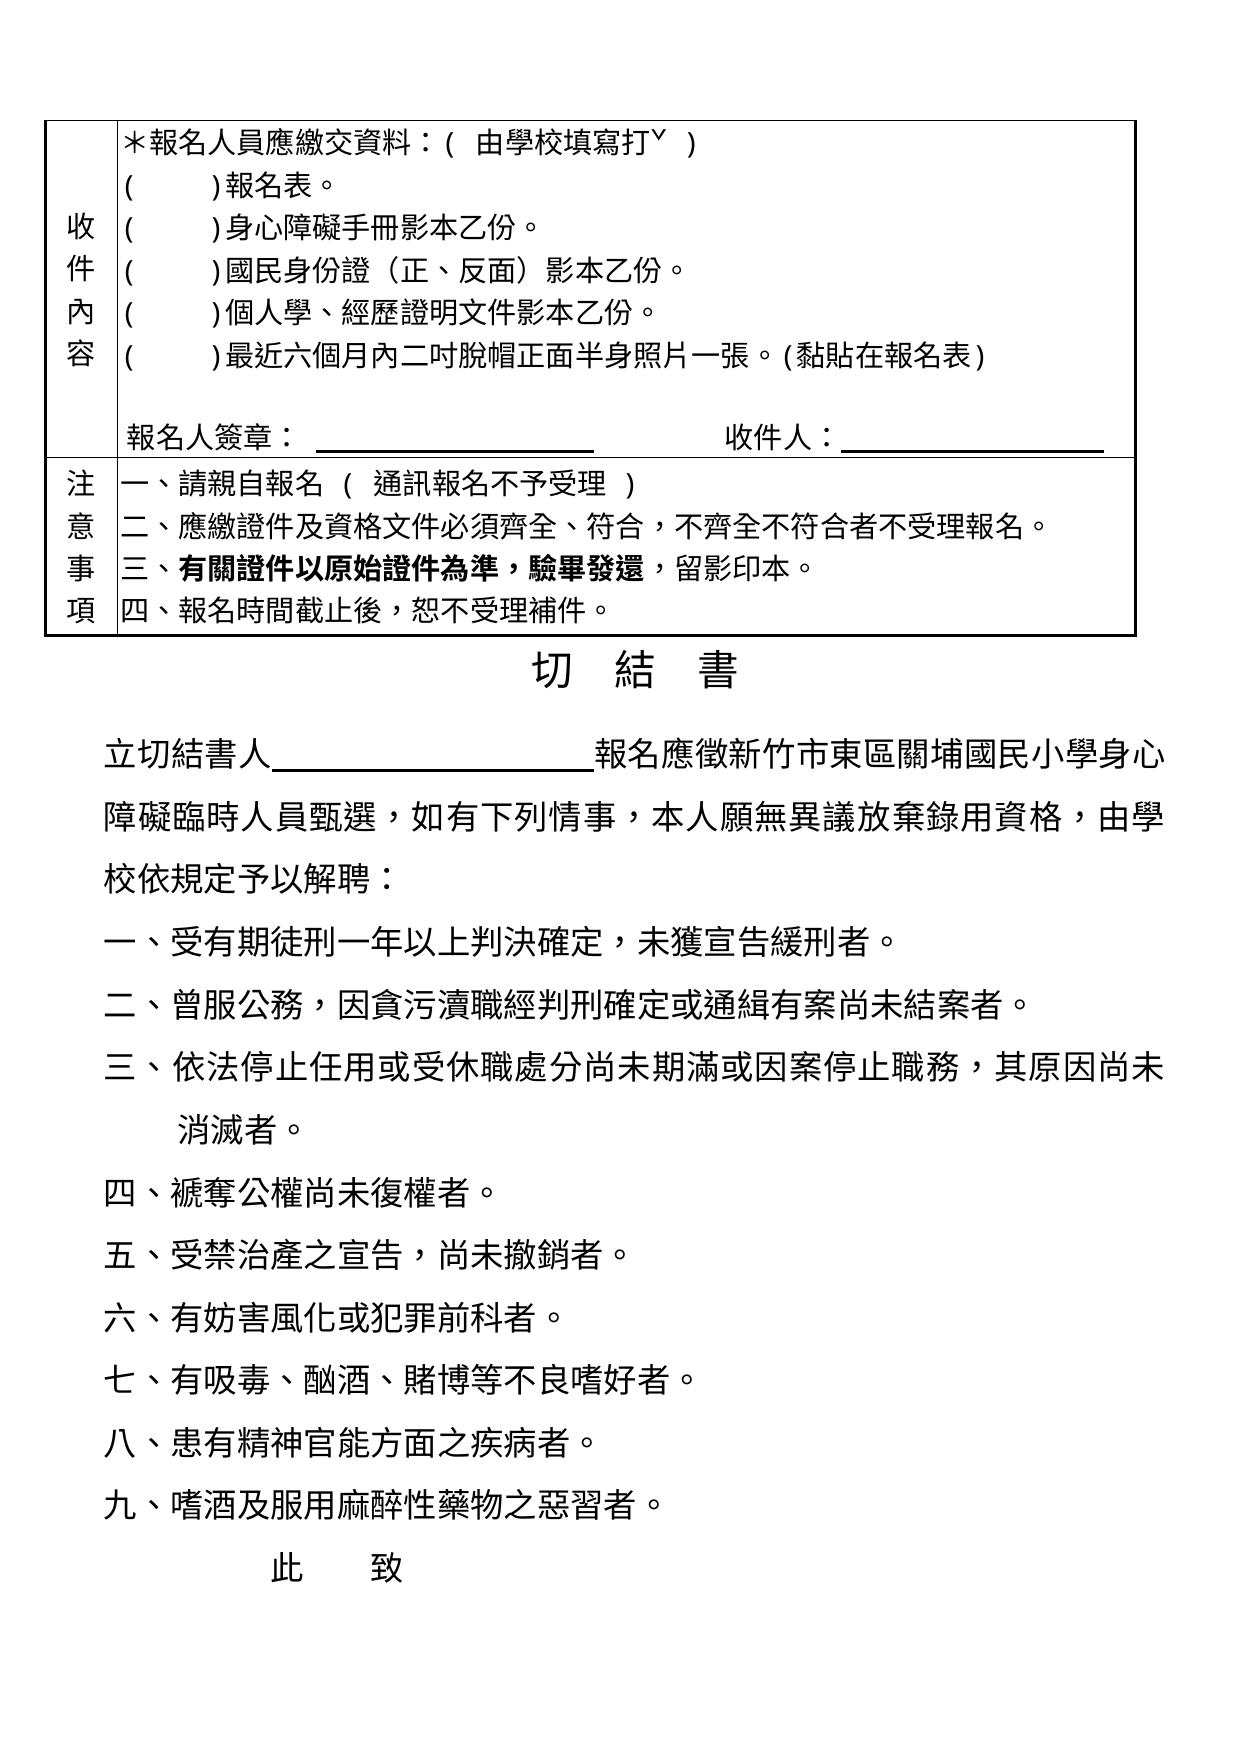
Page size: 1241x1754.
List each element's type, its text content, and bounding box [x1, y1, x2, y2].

text 三、依法停止任用或受休職處分尚未期滿或因案停止職務，其原因尚未消滅者。 [103, 1041, 1167, 1152]
text 切 結 書 [103, 637, 1167, 697]
table_cell ＊報名人員應繳交資料：( 由學校填寫打ˇ ) ( )報名表。 ( )身心障礙手冊影本乙份。 ( )國民身份證（正、反面）影本乙份。 ( )個人學、經歷證明文件影本乙份。 ( )最近六個月內二吋脫帽正面半身照片一張。(黏貼在報名表) 報名人簽章： 收件人： [118, 121, 1134, 456]
table_cell 一、請親自報名 ( 通訊報名不予受理 ) 二、應繳證件及資格文件必須齊全、符合，不齊全不符合者不受理報名。 三、有關證件以原始證件為準，驗畢發還，留影印本。 四、報名時間截止後，恕不受理補件。 [118, 458, 1134, 634]
text 二、曾服公務，因貪污瀆職經判刑確定或通緝有案尚未結案者。 [103, 978, 1167, 1027]
text 七、有吸毒、酗酒、賭博等不良嗜好者。 [103, 1354, 1167, 1402]
text 此 致 [103, 1542, 1167, 1590]
text 五、受禁治產之宣告，尚未撤銷者。 [103, 1229, 1167, 1277]
table_cell 收 件 內 容 [47, 121, 117, 456]
text 一、受有期徒刑一年以上判決確定，未獲宣告緩刑者。 [103, 916, 1167, 964]
text 九、嗜酒及服用麻醉性藥物之惡習者。 [103, 1479, 1167, 1527]
text 八、患有精神官能方面之疾病者。 [103, 1417, 1167, 1465]
table_cell 注 意 事 項 [47, 458, 117, 634]
text 四、褫奪公權尚未復權者。 [103, 1166, 1167, 1214]
text 立切結書人 報名應徵新竹市東區關埔國民小學身心障礙臨時人員甄選，如有下列情事，本人願無異議放棄錄用資格，由學校依規定予以解聘： [104, 728, 1167, 901]
text 六、有妨害風化或犯罪前科者。 [103, 1291, 1167, 1340]
